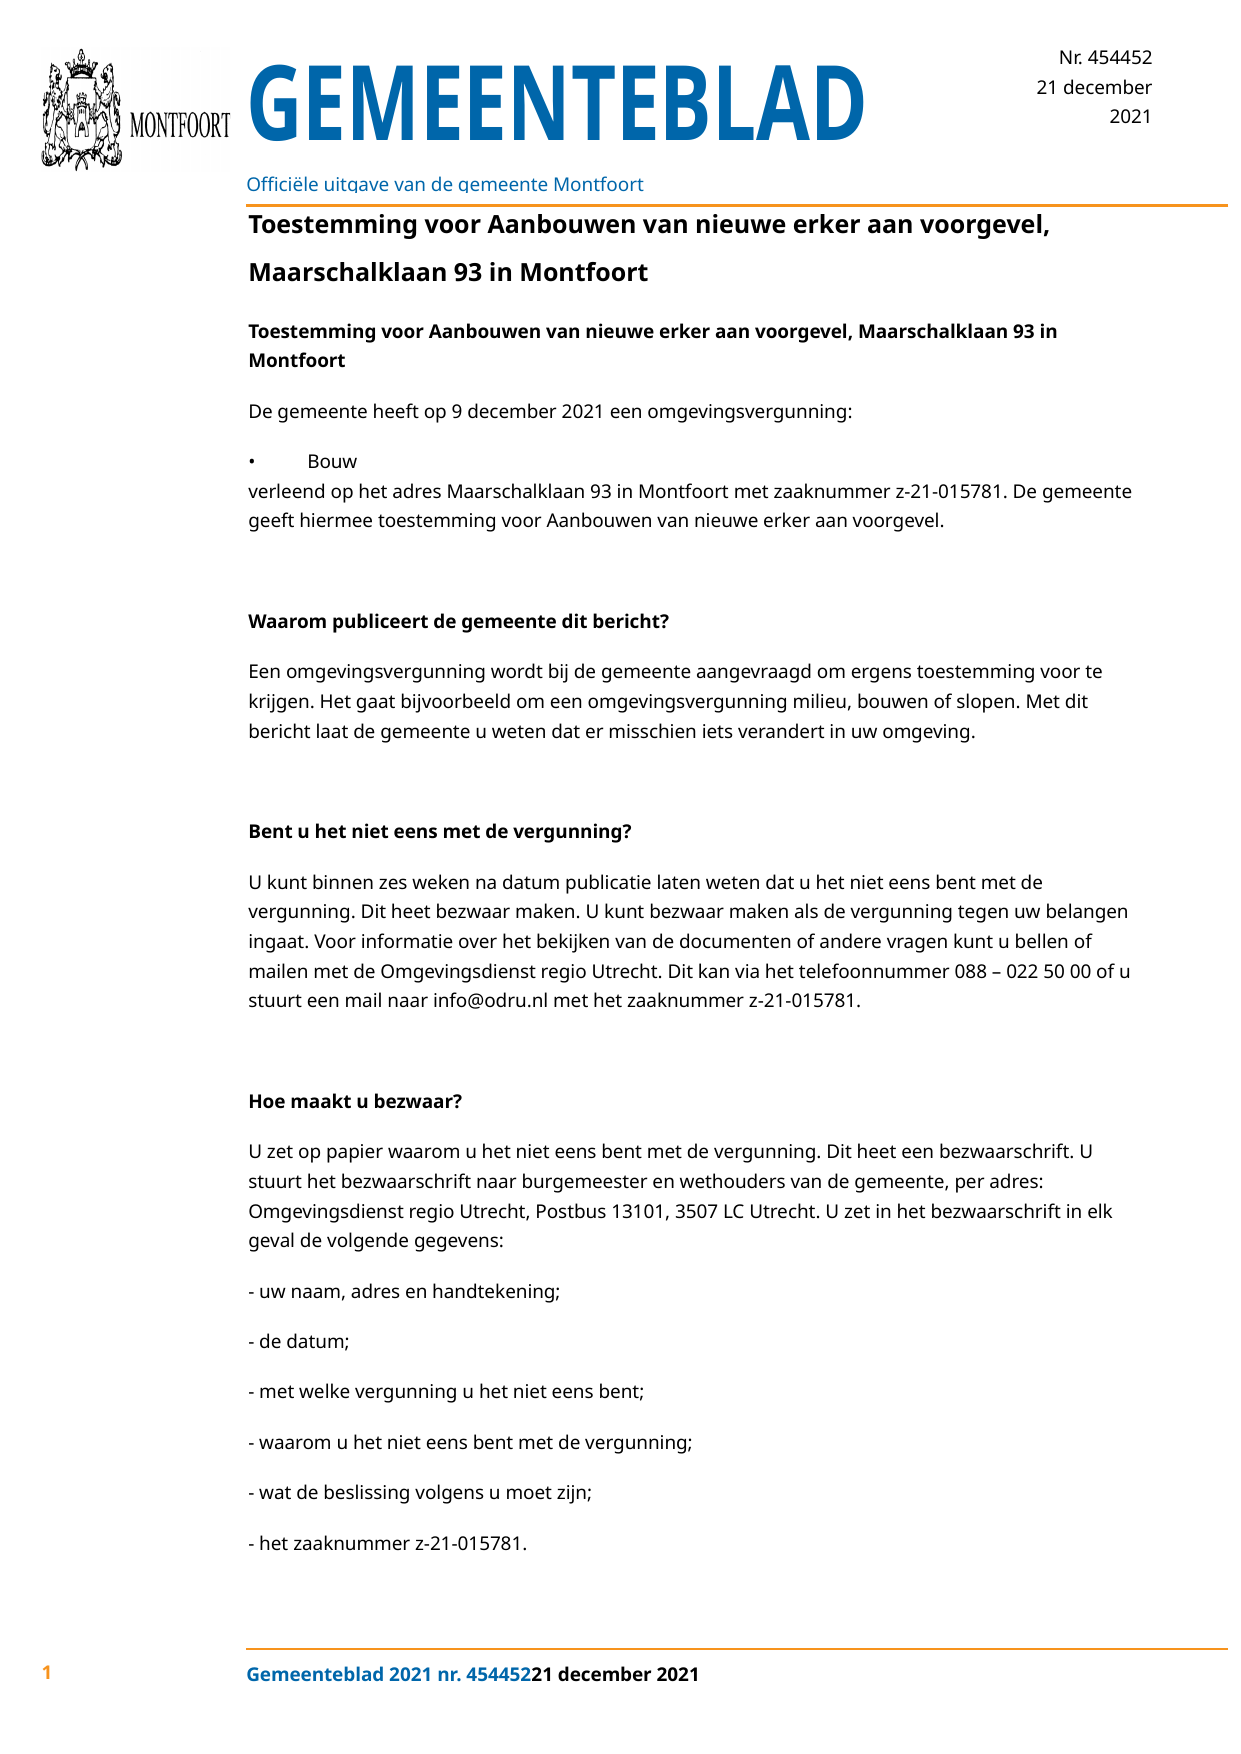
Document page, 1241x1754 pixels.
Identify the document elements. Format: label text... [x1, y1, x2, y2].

text Toestemming voor Aanbouwen van nieuwe erker aan voorgevel, Maarschalklaan 93 in Montfoort [248, 318, 1152, 373]
text Hoe maakt u bezwaar? [248, 1088, 1152, 1114]
text U kunt binnen zes weken na datum publicatie laten weten dat u het niet eens bent met de vergunning. Dit heet bezwaar maken. U kunt bezwaar maken als de vergunning tegen uw belangen ingaat. Voor informatie over het bekijken van de documenten of andere vragen kunt u bellen of mailen met de Omgevingsdienst regio Utrecht. Dit kan via het telefoonnummer 088 – 022 50 00 of u stuurt een mail naar info@odru.nl met het zaaknummer z-21-015781. [248, 869, 1152, 1013]
text U zet op papier waarom u het niet eens bent met de vergunning. Dit heet een bezwaarschrift. U stuurt het bezwaarschrift naar burgemeester en wethouders van de gemeente, per adres: Omgevingsdienst regio Utrecht, Postbus 13101, 3507 LC Utrecht. U zet in het bezwaarschrift in elk geval de volgende gegevens: [248, 1139, 1152, 1253]
text De gemeente heeft op 9 december 2021 een omgevingsvergunning: [248, 398, 1152, 424]
text - met welke vergunning u het niet eens bent; [248, 1379, 1152, 1404]
list Bouw [248, 448, 1152, 474]
text Bent u het niet eens met de vergunning? [248, 819, 1152, 844]
text - waarom u het niet eens bent met de vergunning; [248, 1429, 1152, 1455]
text verleend op het adres Maarschalklaan 93 in Montfoort met zaaknummer z-21-015781. De gemeente geeft hiermee toestemming voor Aanbouwen van nieuwe erker aan voorgevel. [248, 478, 1152, 533]
text - uw naam, adres en handtekening; [248, 1278, 1152, 1304]
text - het zaaknummer z-21-015781. [248, 1530, 1152, 1556]
text - wat de beslissing volgens u moet zijn; [248, 1479, 1152, 1505]
text Waarom publiceert de gemeente dit bericht? [248, 608, 1152, 634]
text - de datum; [248, 1328, 1152, 1354]
picture [41, 47, 231, 172]
text Een omgevingsvergunning wordt bij de gemeente aangevraagd om ergens toestemming voor te krijgen. Het gaat bijvoorbeeld om een omgevingsvergunning milieu, bouwen of slopen. Met dit bericht laat de gemeente u weten dat er misschien iets verandert in uw omgeving. [248, 659, 1152, 744]
text Toestemming voor Aanbouwen van nieuwe erker aan voorgevel, Maarschalklaan 93 in Montfoort [248, 207, 1152, 288]
